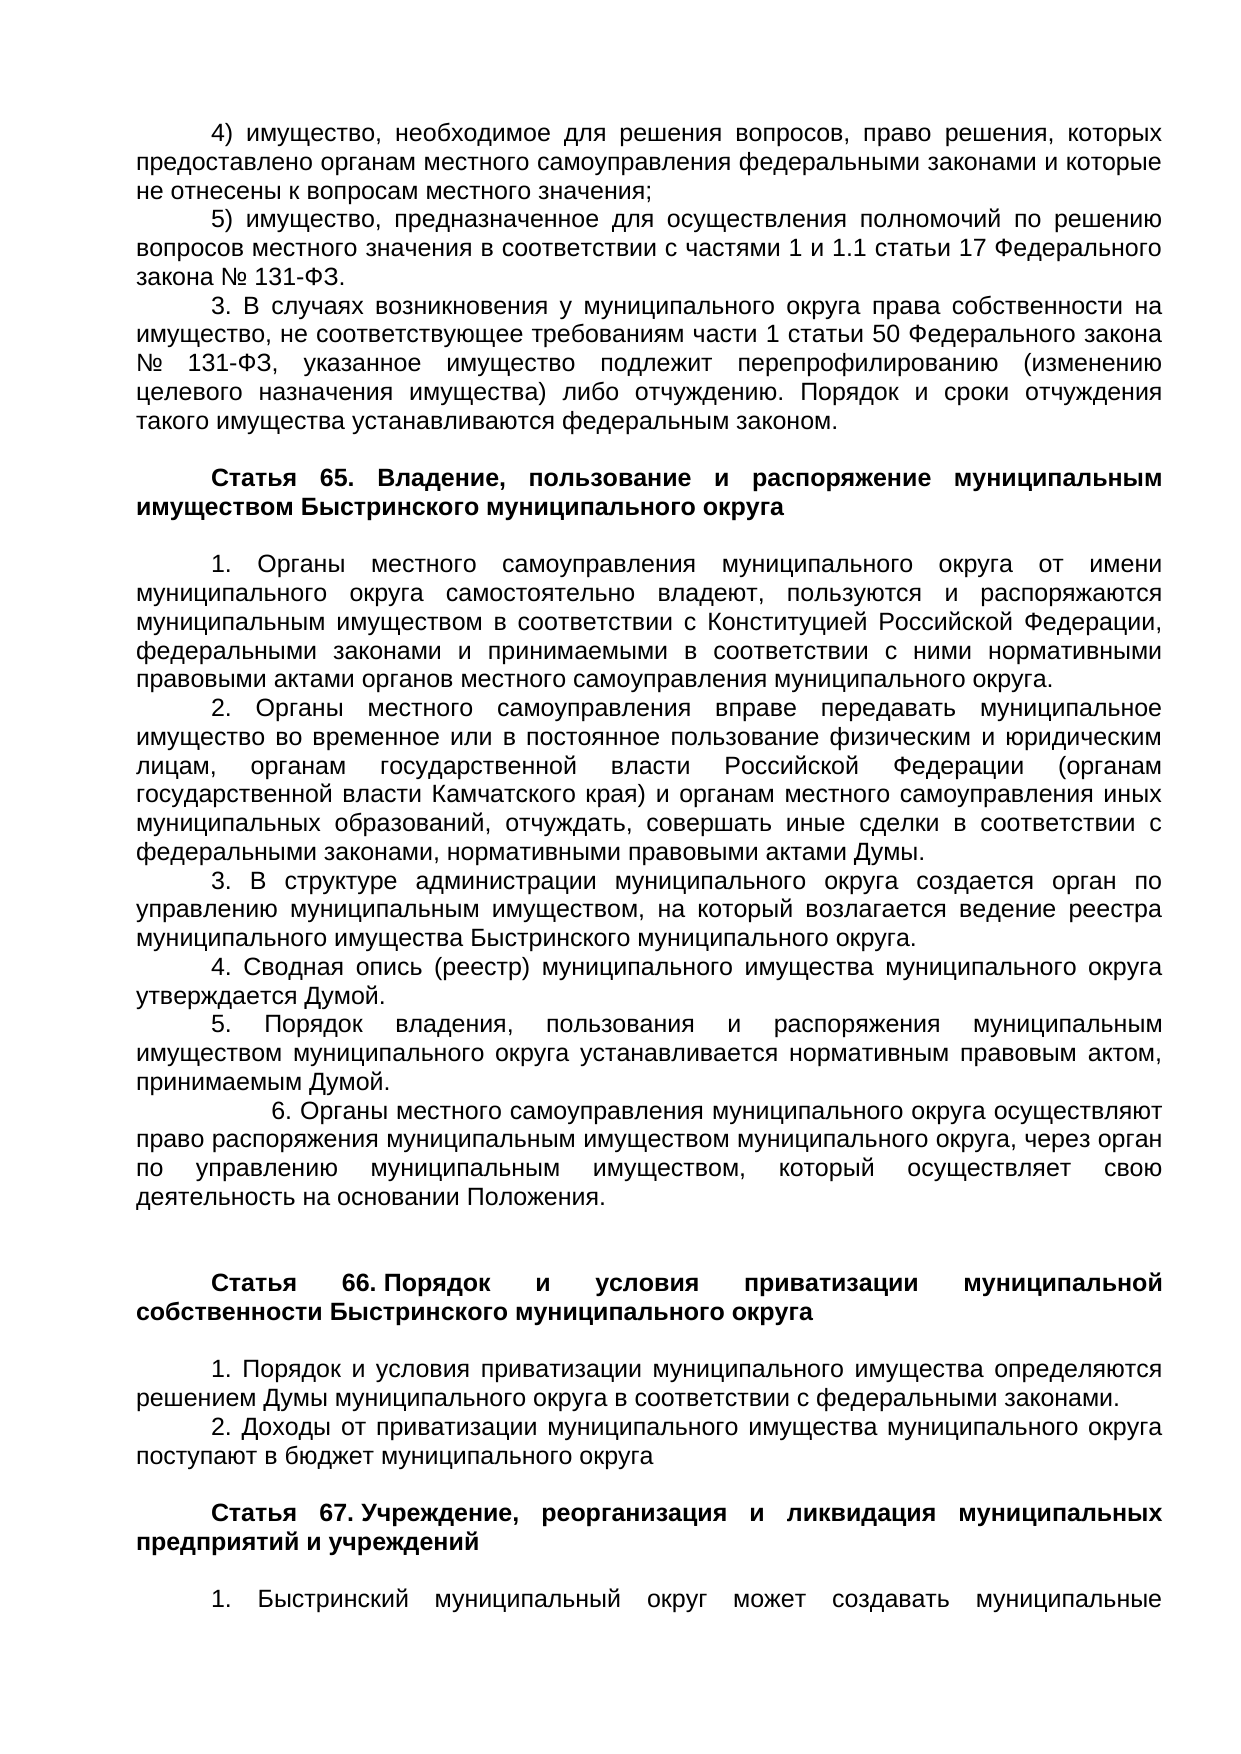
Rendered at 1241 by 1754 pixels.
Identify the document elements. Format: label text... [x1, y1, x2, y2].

text 6. Органы местного самоуправления муниципального округа осуществляют право распоряжения муниципальным имуществом муниципального округа, через орган по управлению муниципальным имуществом, который осуществляет свою деятельность на основании Положения. [136, 1096, 1163, 1211]
text 4. Сводная опись (реестр) муниципального имущества муниципального округа утверждается Думой. [136, 952, 1163, 1009]
text 1. Быстринский муниципальный округ может создавать муниципальные [136, 1584, 1163, 1613]
text Статья 65. Владение, пользование и распоряжение муниципальным имуществом Быстринского муниципального округа [136, 463, 1163, 521]
text 1. Порядок и условия приватизации муниципального имущества определяются решением Думы муниципального округа в соответствии с федеральными законами. [136, 1354, 1163, 1412]
text 1. Органы местного самоуправления муниципального округа от имени муниципального округа самостоятельно владеют, пользуются и распоряжаются муниципальным имуществом в соответствии с Конституцией Российской Федерации, федеральными законами и принимаемыми в соответствии с ними нормативными правовыми актами органов местного самоуправления муниципального округа. [136, 549, 1163, 693]
text 5) имущество, предназначенное для осуществления полномочий по решению вопросов местного значения в соответствии с частями 1 и 1.1 статьи 17 Федерального закона № 131-ФЗ. [136, 204, 1163, 291]
text 3. В структуре администрации муниципального округа создается орган по управлению муниципальным имуществом, на который возлагается ведение реестра муниципального имущества Быстринского муниципального округа. [136, 866, 1163, 952]
text 3. В случаях возникновения у муниципального округа права собственности на имущество, не соответствующее требованиям части 1 статьи 50 Федерального закона № 131-ФЗ, указанное имущество подлежит перепрофилированию (изменению целевого назначения имущества) либо отчуждению. Порядок и сроки отчуждения такого имущества устанавливаются федеральным законом. [136, 291, 1163, 434]
text 4) имущество, необходимое для решения вопросов, право решения, которых предоставлено органам местного самоуправления федеральными законами и которые не отнесены к вопросам местного значения; [136, 118, 1163, 204]
text 2. Органы местного самоуправления вправе передавать муниципальное имущество во временное или в постоянное пользование физическим и юридическим лицам, органам государственной власти Российской Федерации (органам государственной власти Камчатского края) и органам местного самоуправления иных муниципальных образований, отчуждать, совершать иные сделки в соответствии с федеральными законами, нормативными правовыми актами Думы. [136, 693, 1163, 866]
text Статья 66. Порядок и условия приватизации муниципальной собственности Быстринского муниципального округа [136, 1268, 1163, 1326]
text 2. Доходы от приватизации муниципального имущества муниципального округа поступают в бюджет муниципального округа [136, 1412, 1163, 1469]
text 5. Порядок владения, пользования и распоряжения муниципальным имуществом муниципального округа устанавливается нормативным правовым актом, принимаемым Думой. [136, 1009, 1163, 1096]
text Статья 67. Учреждение, реорганизация и ликвидация муниципальных предприятий и учреждений [136, 1498, 1163, 1556]
